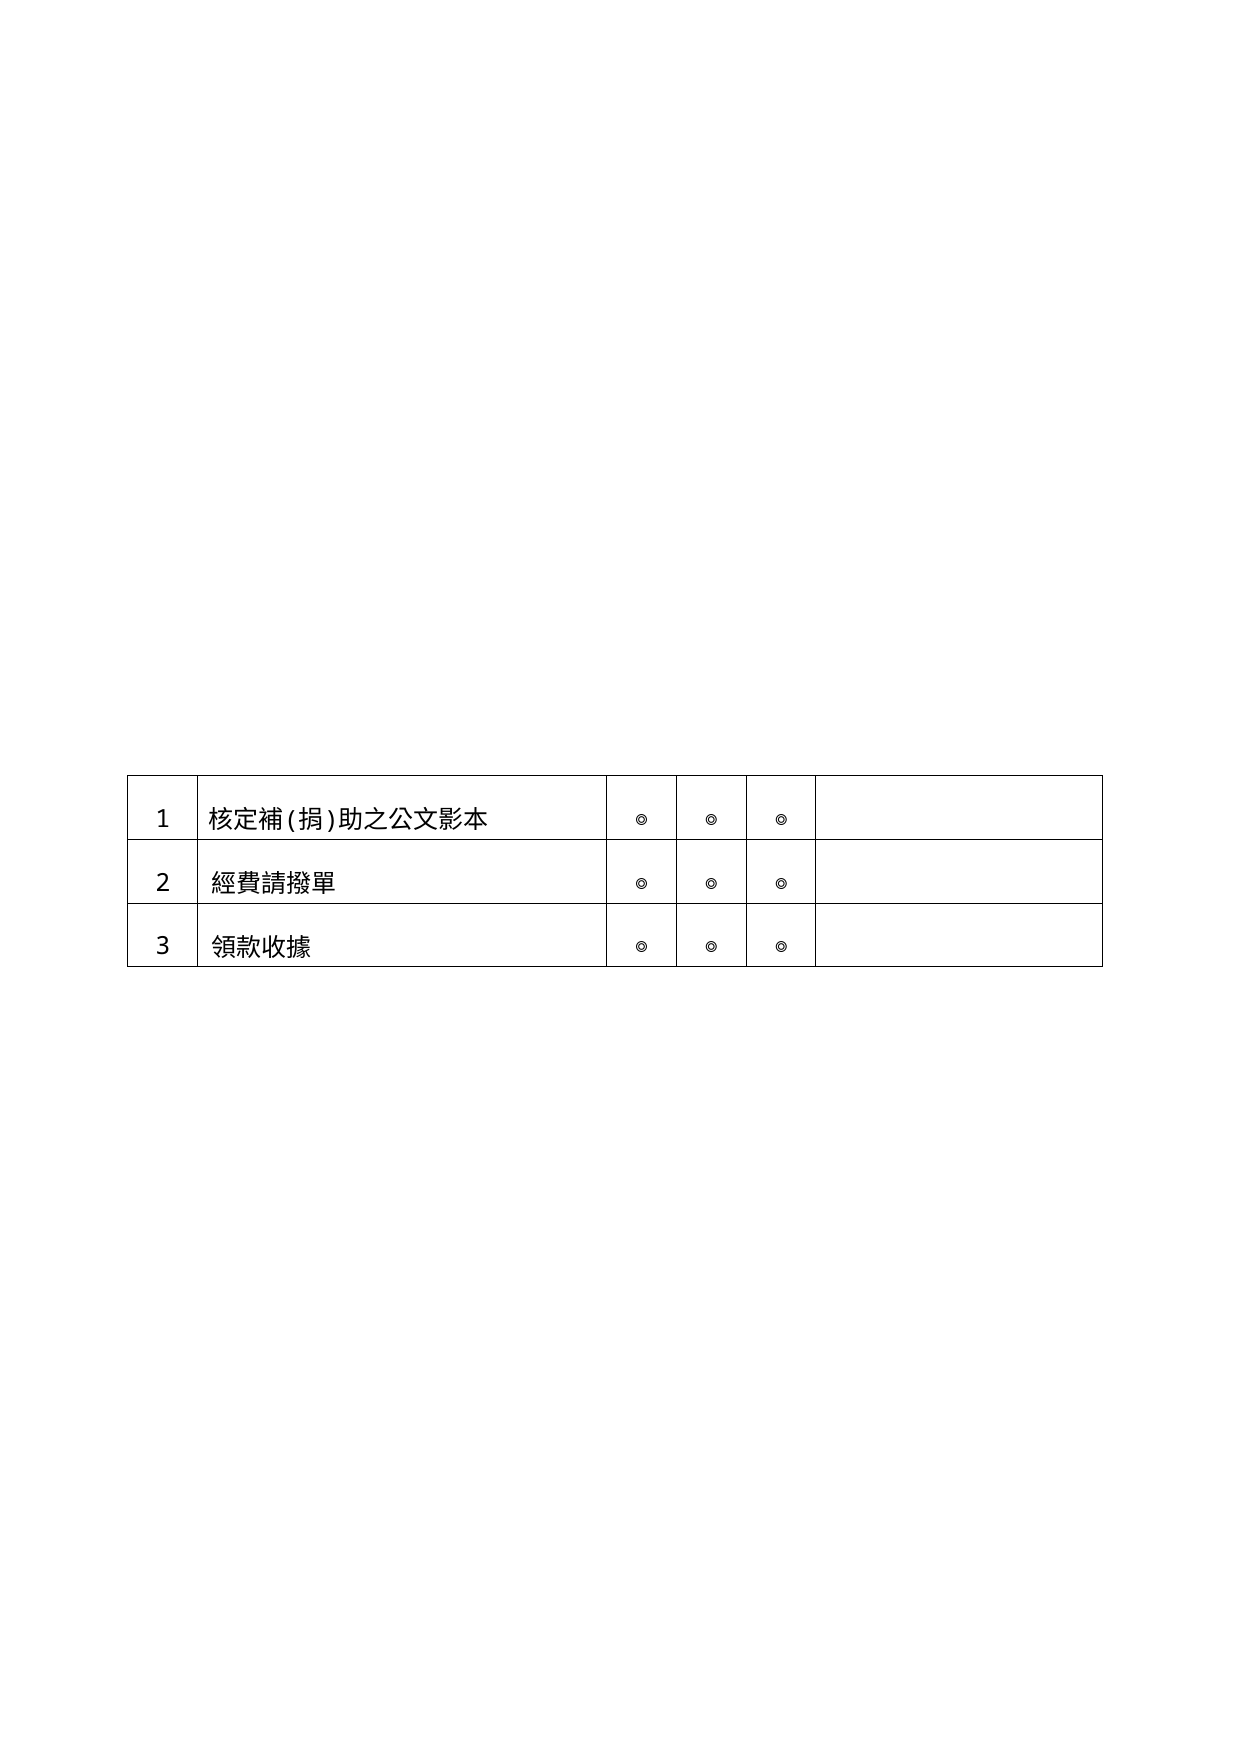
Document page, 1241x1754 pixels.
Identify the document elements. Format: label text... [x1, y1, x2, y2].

table_cell ◎ [607, 904, 676, 966]
table_cell ◎ [677, 840, 746, 902]
table_cell 1 [128, 776, 197, 839]
table_cell ◎ [607, 840, 676, 902]
table_cell 核定補(捐)助之公文影本 [198, 776, 606, 839]
table_cell 領款收據 [198, 904, 606, 966]
table_cell 經費請撥單 [198, 840, 606, 902]
table_cell ◎ [747, 776, 815, 839]
table_cell ◎ [747, 904, 815, 966]
table_cell ◎ [677, 904, 746, 966]
table_cell 2 [128, 840, 197, 902]
table_cell [816, 904, 1102, 966]
table_cell ◎ [747, 840, 815, 902]
table_cell [816, 840, 1102, 902]
table_cell ◎ [607, 776, 676, 839]
table_cell 3 [128, 904, 197, 966]
table_cell ◎ [677, 776, 746, 839]
table_cell [816, 776, 1102, 839]
